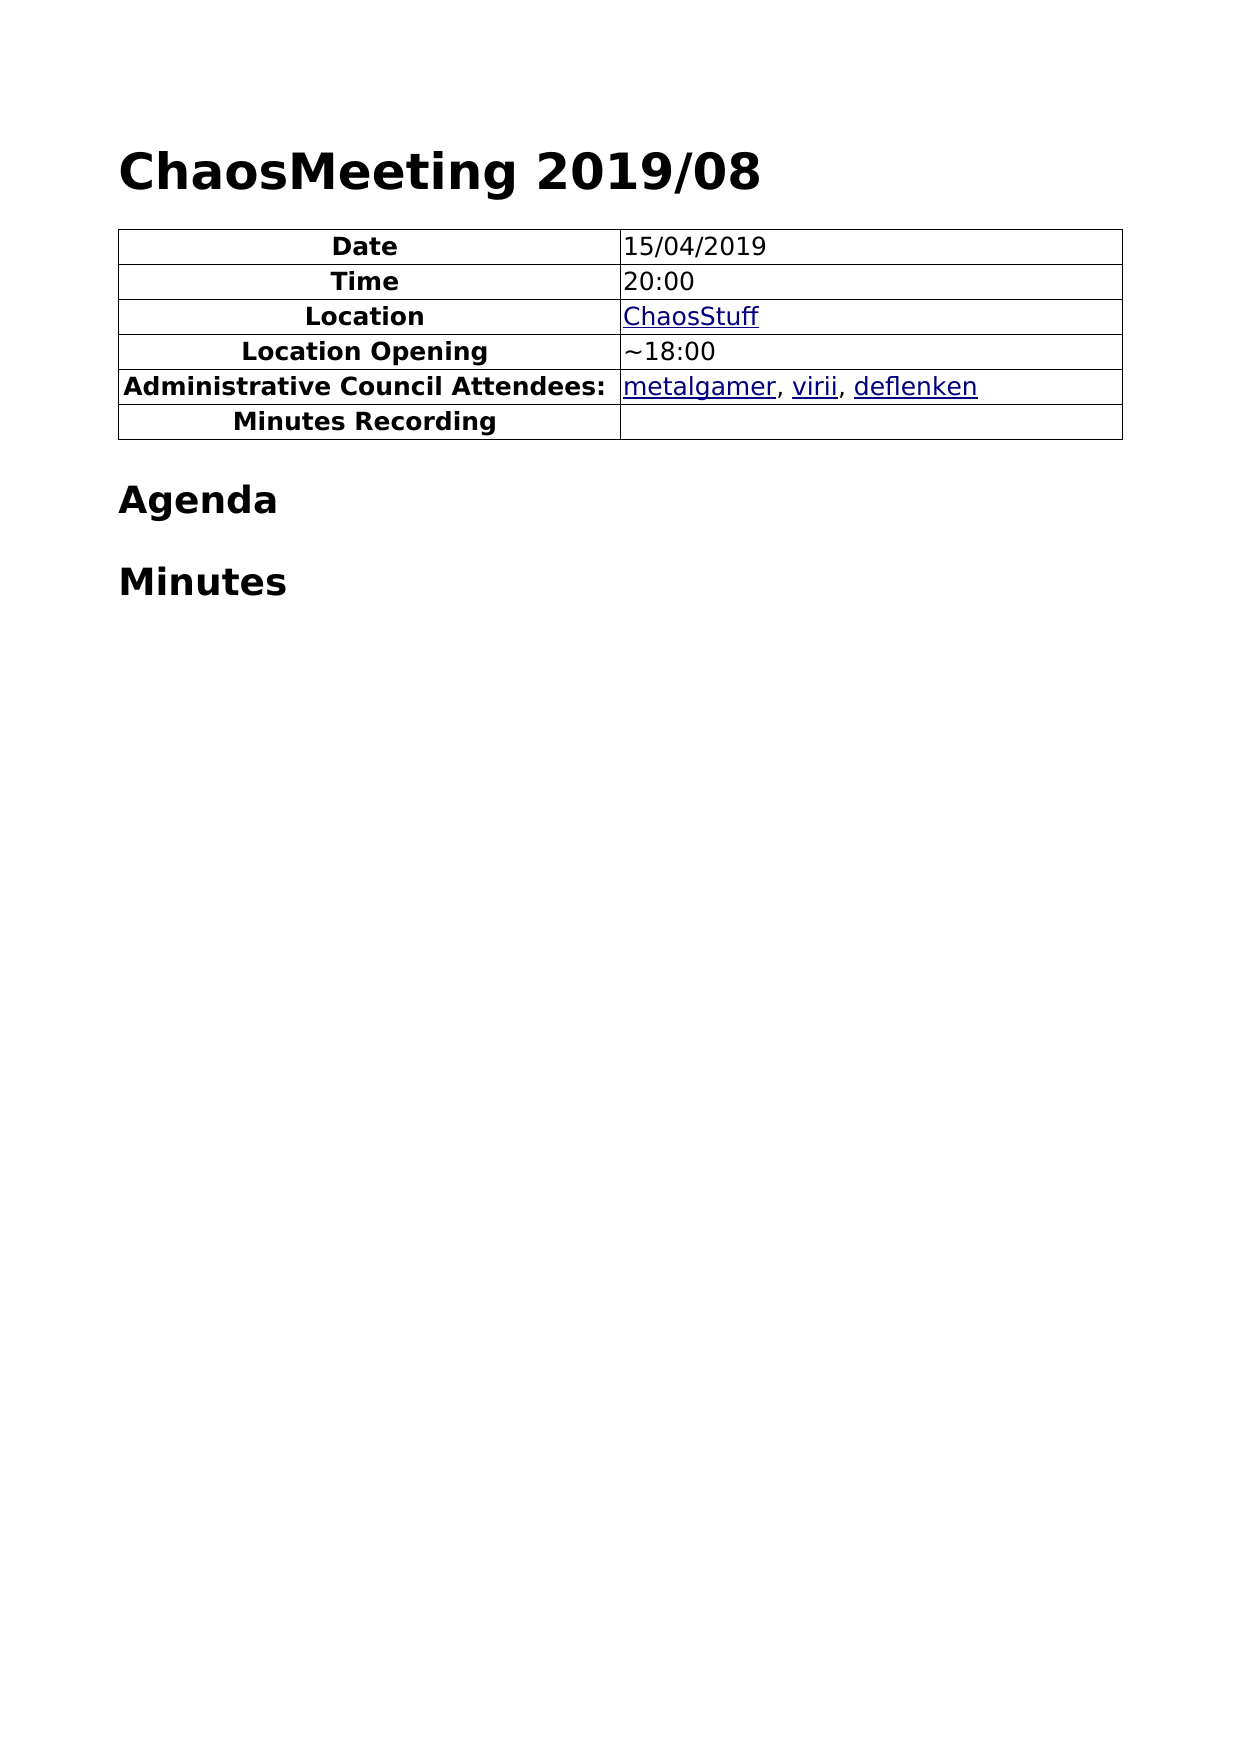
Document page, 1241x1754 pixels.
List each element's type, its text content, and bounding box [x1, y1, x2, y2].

table_cell 20:00 [621, 265, 1122, 299]
table_header Date [119, 230, 620, 264]
table_cell metalgamer, virii, deflenken [621, 370, 1122, 404]
table_cell Minutes Recording [119, 405, 620, 439]
table_cell ~18:00 [621, 335, 1122, 369]
table_header 15/04/2019 [621, 230, 1122, 264]
subtitle Minutes [118, 560, 1122, 604]
table_cell Administrative Council Attendees: [119, 370, 620, 404]
table_cell Location [119, 300, 620, 334]
table_cell ChaosStuff [621, 300, 1122, 334]
table_cell [621, 405, 1122, 439]
table_cell Time [119, 265, 620, 299]
subtitle ChaosMeeting 2019/08 [118, 143, 1122, 201]
subtitle Agenda [118, 479, 1122, 523]
table_cell Location Opening [119, 335, 620, 369]
